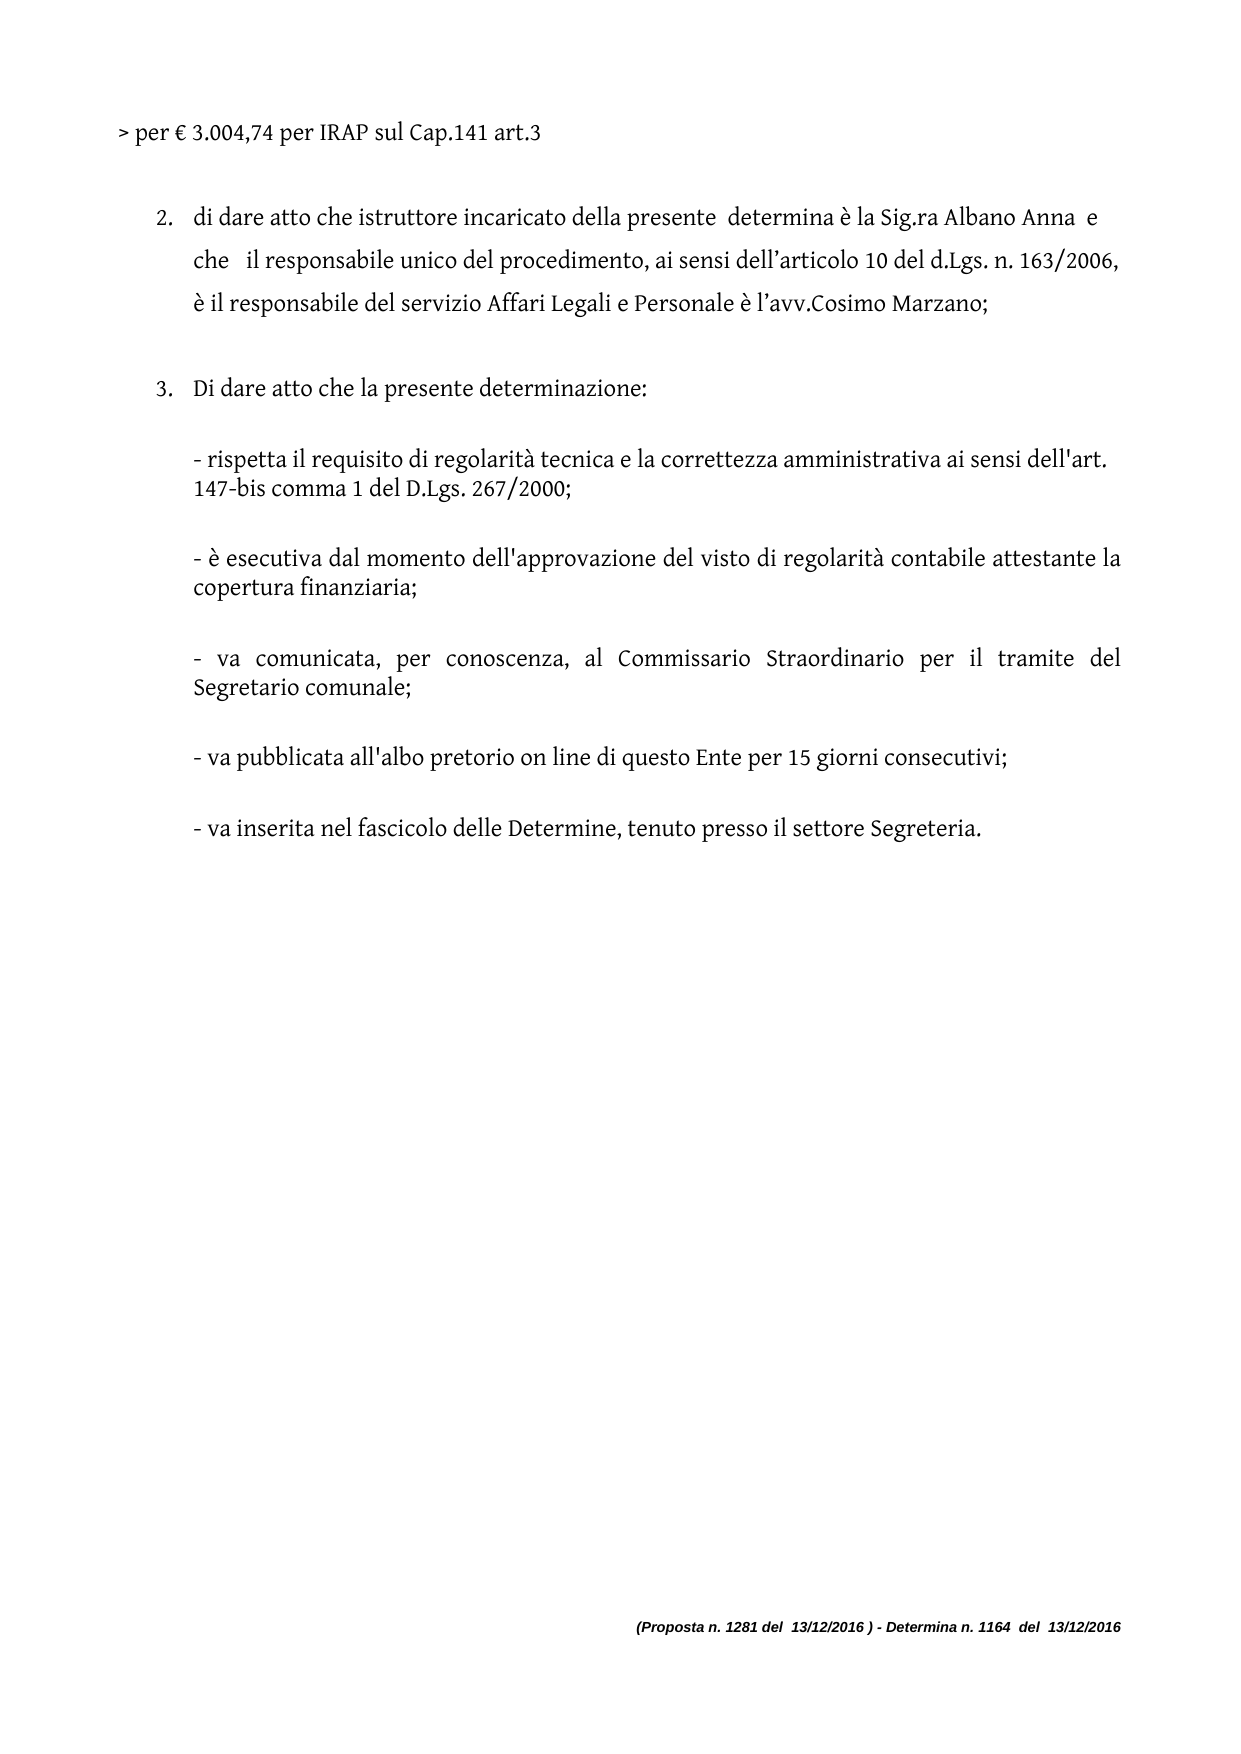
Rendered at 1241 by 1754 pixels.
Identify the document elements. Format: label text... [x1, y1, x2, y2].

text - è esecutiva dal momento dell'approvazione del visto di regolarità contabile attestante la copertura finanziaria; [193, 545, 1122, 603]
text - rispetta il requisito di regolarità tecnica e la correttezza amministrativa ai sensi dell'art. 147-bis comma 1 del D.Lgs. 267/2000; [193, 446, 1122, 503]
text - va pubblicata all'albo pretorio on line di questo Ente per 15 giorni consecutivi; [193, 744, 1122, 773]
text > per € 3.004,74 per IRAP sul Cap.141 art.3 [118, 118, 1122, 147]
text - va inserita nel fascicolo delle Determine, tenuto presso il settore Segreteria. [193, 814, 1122, 843]
list Di dare atto che la presente determinazione: [156, 375, 1122, 404]
list di dare atto che istruttore incaricato della presente determina è la Sig.ra Albano Anna e che il responsabile unico del procedimento, ai sensi dell’articolo 10 del d.Lgs. n. 163/2006, è il responsabile del servizio Affari Legali e Personale è l’avv.Cosimo Marzano; [156, 203, 1122, 319]
text - va comunicata, per conoscenza, al Commissario Straordinario per il tramite del Segretario comunale; [193, 644, 1122, 702]
